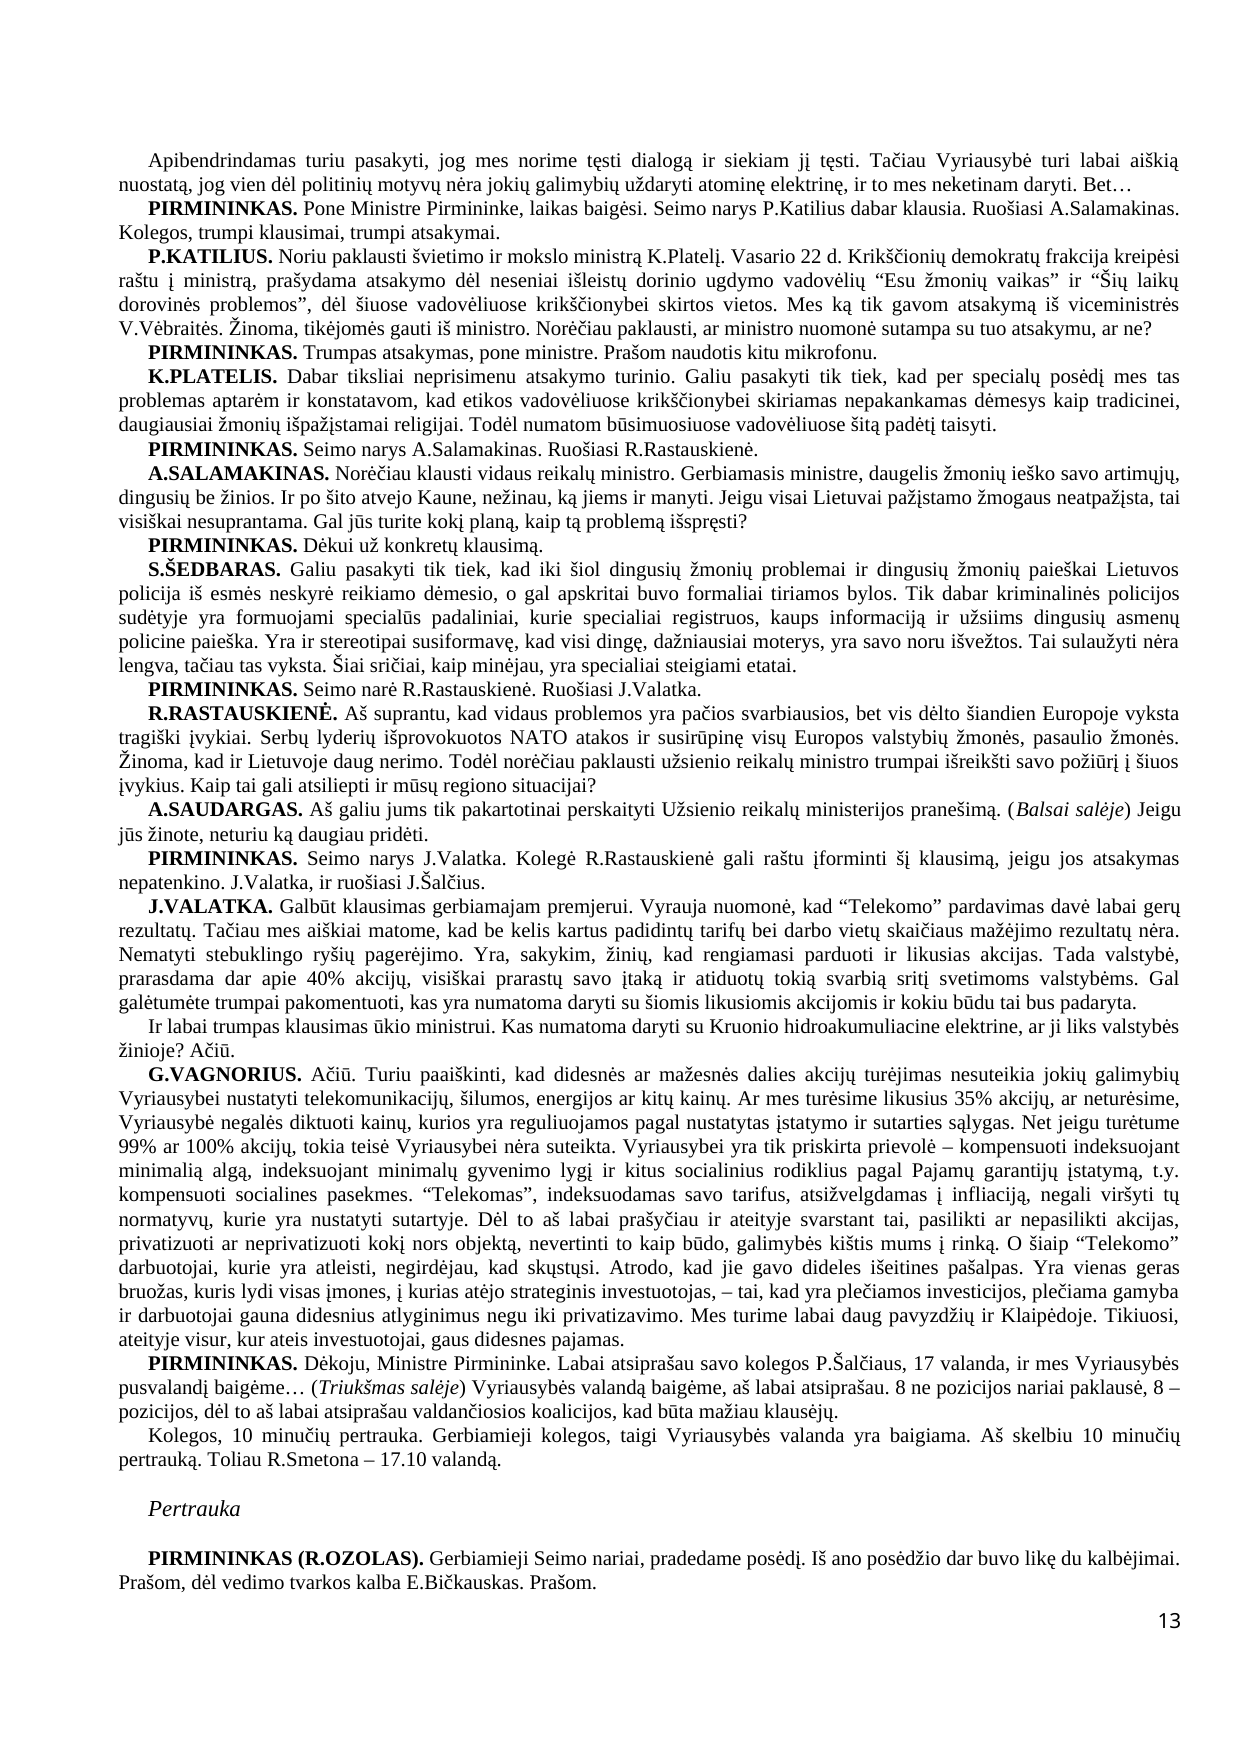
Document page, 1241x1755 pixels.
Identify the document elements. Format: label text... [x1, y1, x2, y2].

text PIRMININKAS. Dėkui už konkretų klausimą. [118, 533, 1181, 557]
text PIRMININKAS. Pone Ministre Pirmininke, laikas baigėsi. Seimo narys P.Katilius dabar klausia. Ruošiasi A.Salamakinas. Kolegos, trumpi klausimai, trumpi atsakymai. [118, 196, 1181, 244]
text PIRMININKAS. Seimo narė R.Rastauskienė. Ruošiasi J.Valatka. [118, 677, 1181, 701]
text Apibendrindamas turiu pasakyti, jog mes norime tęsti dialogą ir siekiam jį tęsti. Tačiau Vyriausybė turi labai aiškią nuostatą, jog vien dėl politinių motyvų nėra jokių galimybių uždaryti atominę elektrinę, ir to mes neketinam daryti. Bet… [118, 148, 1181, 196]
text PIRMININKAS. Seimo narys A.Salamakinas. Ruošiasi R.Rastauskienė. [118, 436, 1181, 461]
text Kolegos, 10 minučių pertrauka. Gerbiamieji kolegos, taigi Vyriausybės valanda yra baigiama. Aš skelbiu 10 minučių pertrauką. Toliau R.Smetona – 17.10 valandą. [118, 1423, 1181, 1471]
text Ir labai trumpas klausimas ūkio ministrui. Kas numatoma daryti su Kruonio hidroakumuliacine elektrine, ar ji liks valstybės žinioje? Ačiū. [118, 1014, 1181, 1062]
text J.VALATKA. Galbūt klausimas gerbiamajam premjerui. Vyrauja nuomonė, kad “Telekomo” pardavimas davė labai gerų rezultatų. Tačiau mes aiškiai matome, kad be kelis kartus padidintų tarifų bei darbo vietų skaičiaus mažėjimo rezultatų nėra. Nematyti stebuklingo ryšių pagerėjimo. Yra, sakykim, žinių, kad rengiamasi parduoti ir likusias akcijas. Tada valstybė, prarasdama dar apie 40% akcijų, visiškai prarastų savo įtaką ir atiduotų tokią svarbią sritį svetimoms valstybėms. Gal galėtumėte trumpai pakomentuoti, kas yra numatoma daryti su šiomis likusiomis akcijomis ir kokiu būdu tai bus padaryta. [118, 894, 1181, 1014]
text R.RASTAUSKIENĖ. Aš suprantu, kad vidaus problemos yra pačios svarbiausios, bet vis dėlto šiandien Europoje vyksta tragiški įvykiai. Serbų lyderių išprovokuotos NATO atakos ir susirūpinę visų Europos valstybių žmonės, pasaulio žmonės. Žinoma, kad ir Lietuvoje daug nerimo. Todėl norėčiau paklausti užsienio reikalų ministro trumpai išreikšti savo požiūrį į šiuos įvykius. Kaip tai gali atsiliepti ir mūsų regiono situacijai? [118, 701, 1181, 797]
text A.SALAMAKINAS. Norėčiau klausti vidaus reikalų ministro. Gerbiamasis ministre, daugelis žmonių ieško savo artimųjų, dingusių be žinios. Ir po šito atvejo Kaune, nežinau, ką jiems ir manyti. Jeigu visai Lietuvai pažįstamo žmogaus neatpažįsta, tai visiškai nesuprantama. Gal jūs turite kokį planą, kaip tą problemą išspręsti? [118, 461, 1181, 533]
text PIRMININKAS. Dėkoju, Ministre Pirmininke. Labai atsiprašau savo kolegos P.Šalčiaus, 17 valanda, ir mes Vyriausybės pusvalandį baigėme… (Triukšmas salėje) Vyriausybės valandą baigėme, aš labai atsiprašau. 8 ne pozicijos nariai paklausė, 8 – pozicijos, dėl to aš labai atsiprašau valdančiosios koalicijos, kad būta mažiau klausėjų. [118, 1351, 1181, 1423]
text PIRMININKAS. Trumpas atsakymas, pone ministre. Prašom naudotis kitu mikrofonu. [118, 340, 1181, 364]
text PIRMININKAS. Seimo narys J.Valatka. Kolegė R.Rastauskienė gali raštu įforminti šį klausimą, jeigu jos atsakymas nepatenkino. J.Valatka, ir ruošiasi J.Šalčius. [118, 846, 1181, 894]
text S.ŠEDBARAS. Galiu pasakyti tik tiek, kad iki šiol dingusių žmonių problemai ir dingusių žmonių paieškai Lietuvos policija iš esmės neskyrė reikiamo dėmesio, o gal apskritai buvo formaliai tiriamos bylos. Tik dabar kriminalinės policijos sudėtyje yra formuojami specialūs padaliniai, kurie specialiai registruos, kaups informaciją ir užsiims dingusių asmenų policine paieška. Yra ir stereotipai susiformavę, kad visi dingę, dažniausiai moterys, yra savo noru išvežtos. Tai sulaužyti nėra lengva, tačiau tas vyksta. Šiai sričiai, kaip minėjau, yra specialiai steigiami etatai. [118, 557, 1181, 677]
text G.VAGNORIUS. Ačiū. Turiu paaiškinti, kad didesnės ar mažesnės dalies akcijų turėjimas nesuteikia jokių galimybių Vyriausybei nustatyti telekomunikacijų, šilumos, energijos ar kitų kainų. Ar mes turėsime likusius 35% akcijų, ar neturėsime, Vyriausybė negalės diktuoti kainų, kurios yra reguliuojamos pagal nustatytas įstatymo ir sutarties sąlygas. Net jeigu turėtume 99% ar 100% akcijų, tokia teisė Vyriausybei nėra suteikta. Vyriausybei yra tik priskirta prievolė – kompensuoti indeksuojant minimalią algą, indeksuojant minimalų gyvenimo lygį ir kitus socialinius rodiklius pagal Pajamų garantijų įstatymą, t.y. kompensuoti socialines pasekmes. “Telekomas”, indeksuodamas savo tarifus, atsižvelgdamas į infliaciją, negali viršyti tų normatyvų, kurie yra nustatyti sutartyje. Dėl to aš labai prašyčiau ir ateityje svarstant tai, pasilikti ar nepasilikti akcijas, privatizuoti ar neprivatizuoti kokį nors objektą, nevertinti to kaip būdo, galimybės kištis mums į rinką. O šiaip “Telekomo” darbuotojai, kurie yra atleisti, negirdėjau, kad skųstųsi. Atrodo, kad jie gavo dideles išeitines pašalpas. Yra vienas geras bruožas, kuris lydi visas įmones, į kurias atėjo strateginis investuotojas, – tai, kad yra plečiamos investicijos, plečiama gamyba ir darbuotojai gauna didesnius atlyginimus negu iki privatizavimo. Mes turime labai daug pavyzdžių ir Klaipėdoje. Tikiuosi, ateityje visur, kur ateis investuotojai, gaus didesnes pajamas. [118, 1062, 1181, 1351]
text PIRMININKAS (R.OZOLAS). Gerbiamieji Seimo nariai, pradedame posėdį. Iš ano posėdžio dar buvo likę du kalbėjimai. Prašom, dėl vedimo tvarkos kalba E.Bičkauskas. Prašom. [118, 1546, 1181, 1594]
text P.KATILIUS. Noriu paklausti švietimo ir mokslo ministrą K.Platelį. Vasario 22 d. Krikščionių demokratų frakcija kreipėsi raštu į ministrą, prašydama atsakymo dėl neseniai išleistų dorinio ugdymo vadovėlių “Esu žmonių vaikas” ir “Šių laikų dorovinės problemos”, dėl šiuose vadovėliuose krikščionybei skirtos vietos. Mes ką tik gavom atsakymą iš viceministrės V.Vėbraitės. Žinoma, tikėjomės gauti iš ministro. Norėčiau paklausti, ar ministro nuomonė sutampa su tuo atsakymu, ar ne? [118, 244, 1181, 340]
text A.SAUDARGAS. Aš galiu jums tik pakartotinai perskaityti Užsienio reikalų ministerijos pranešimą. (Balsai salėje) Jeigu jūs žinote, neturiu ką daugiau pridėti. [118, 797, 1181, 846]
text K.PLATELIS. Dabar tiksliai neprisimenu atsakymo turinio. Galiu pasakyti tik tiek, kad per specialų posėdį mes tas problemas aptarėm ir konstatavom, kad etikos vadovėliuose krikščionybei skiriamas nepakankamas dėmesys kaip tradicinei, daugiausiai žmonių išpažįstamai religijai. Todėl numatom būsimuosiuose vadovėliuose šitą padėtį taisyti. [118, 364, 1181, 436]
text Pertrauka [118, 1495, 1181, 1522]
